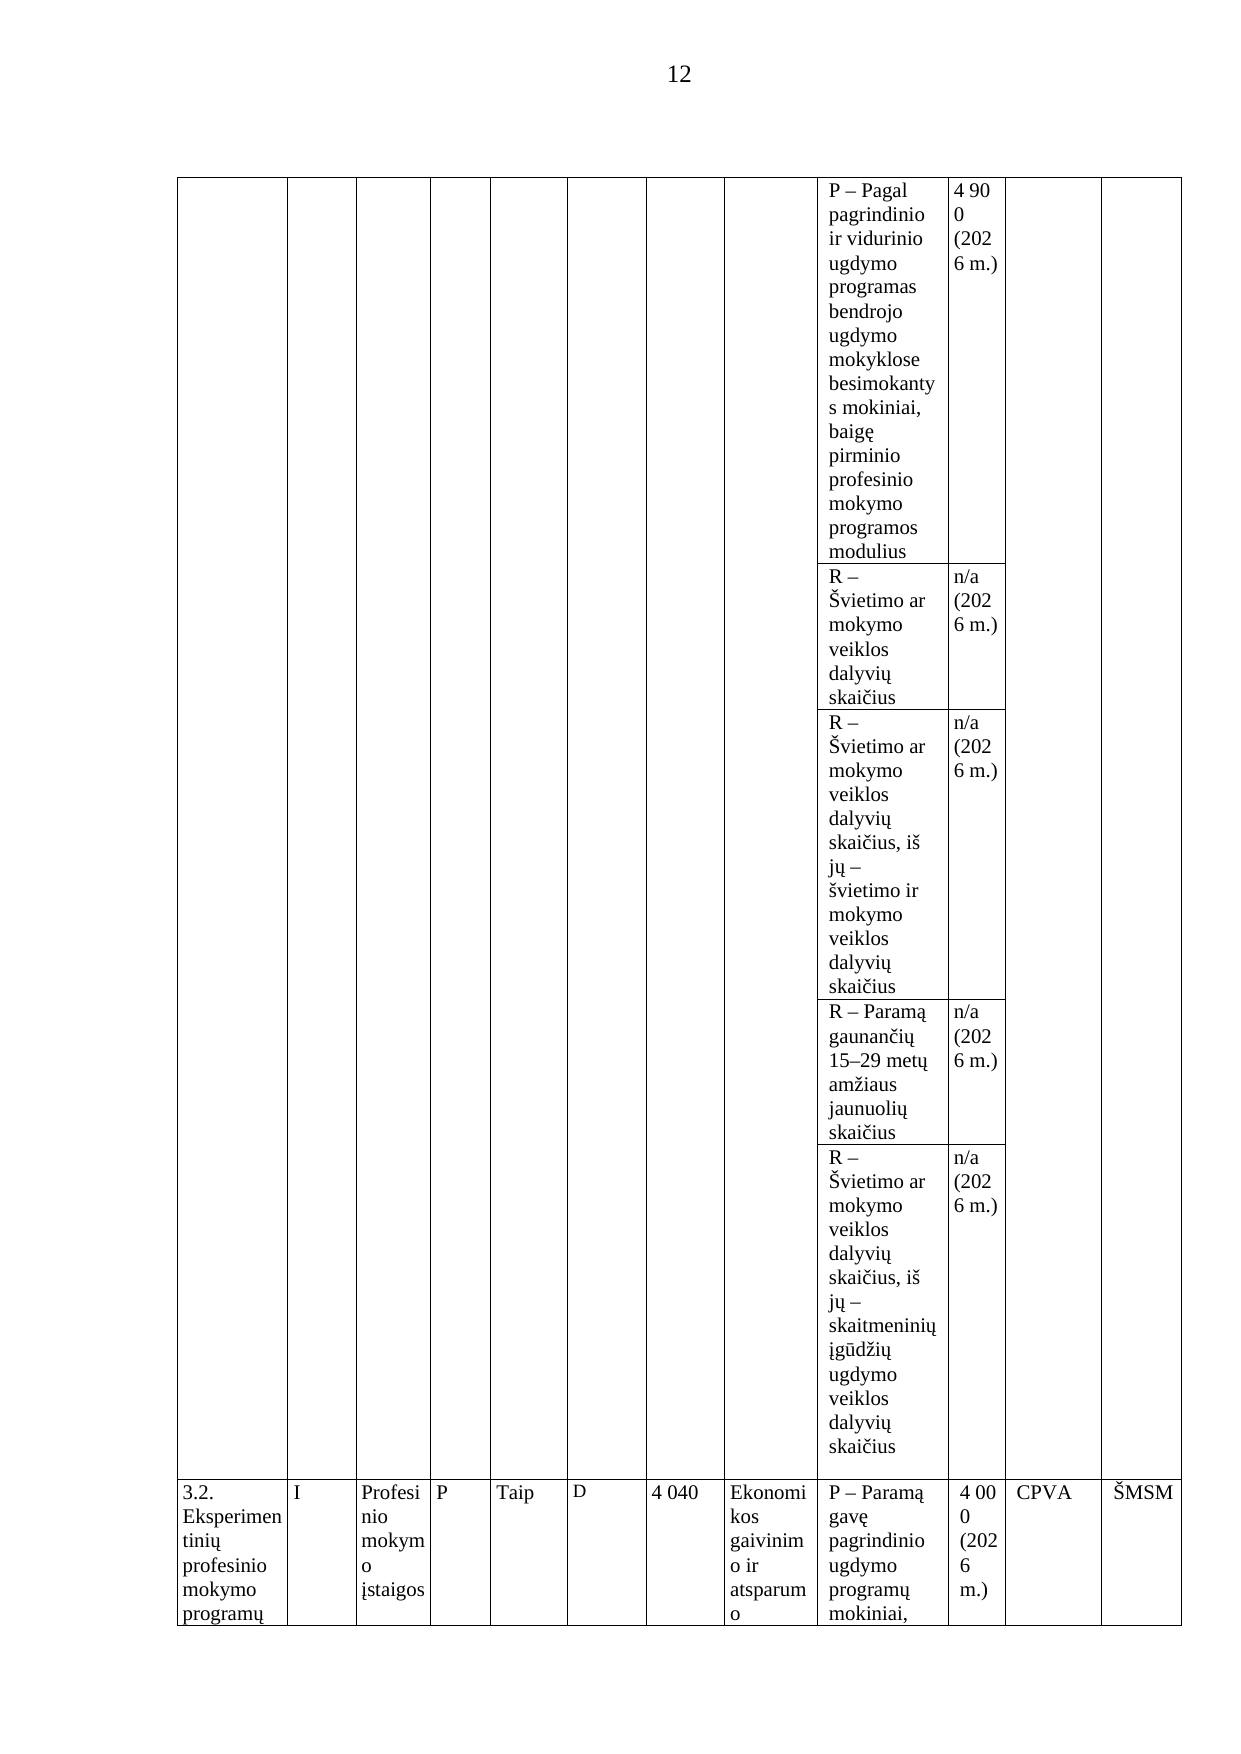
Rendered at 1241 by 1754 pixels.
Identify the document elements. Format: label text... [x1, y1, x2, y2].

table_cell n/a (2026 m.) [949, 564, 1005, 709]
table_cell Ekonomikos gaivinimo ir atsparumo [725, 1480, 817, 1625]
table_cell P – Pagal pagrindinio ir vidurinio ugdymo programas bendrojo ugdymo mokyklose besimokantys mokiniai, baigę pirminio profesinio mokymo programos modulius [818, 178, 948, 563]
table_cell 4 000 (2026 m.) [949, 1480, 1005, 1625]
table_cell Profesinio mokymo įstaigos [357, 1480, 430, 1625]
table_cell P – Paramą gavę pagrindinio ugdymo programų mokiniai, [818, 1480, 948, 1625]
table_cell [1006, 178, 1101, 1479]
table_cell Taip [491, 1480, 567, 1625]
table_cell R – Švietimo ar mokymo veiklos dalyvių skaičius [818, 564, 948, 709]
table_cell 3.2. Eksperimentinių profesinio mokymo programų [178, 1480, 287, 1625]
table_cell D [568, 1480, 646, 1625]
table_cell 4 040 [647, 1480, 724, 1625]
table_cell R – Švietimo ar mokymo veiklos dalyvių skaičius, iš jų – švietimo ir mokymo veiklos dalyvių skaičius [818, 710, 948, 998]
table_cell [491, 178, 567, 1479]
table_cell P [431, 1480, 490, 1625]
table_cell R – Paramą gaunančių 15–29 metų amžiaus jaunuolių skaičius [818, 1000, 948, 1144]
table_cell [725, 178, 817, 1479]
table_cell [431, 178, 490, 1479]
table_cell [288, 178, 356, 1479]
table_cell ŠMSM [1102, 1480, 1181, 1625]
table_cell R – Švietimo ar mokymo veiklos dalyvių skaičius, iš jų – skaitmeninių įgūdžių ugdymo veiklos dalyvių skaičius [818, 1145, 948, 1479]
table_cell n/a (2026 m.) [949, 710, 1005, 998]
table_cell [647, 178, 724, 1479]
table_cell n/a (2026 m.) [949, 1000, 1005, 1144]
table_cell [568, 178, 646, 1479]
table_cell n/a (2026 m.) [949, 1145, 1005, 1479]
table_cell I [288, 1480, 356, 1625]
table_cell [357, 178, 430, 1479]
table_cell [1102, 178, 1181, 1479]
table_cell 4 900 (2026 m.) [949, 178, 1005, 563]
table_cell CPVA [1006, 1480, 1101, 1625]
table_cell [178, 178, 287, 1479]
